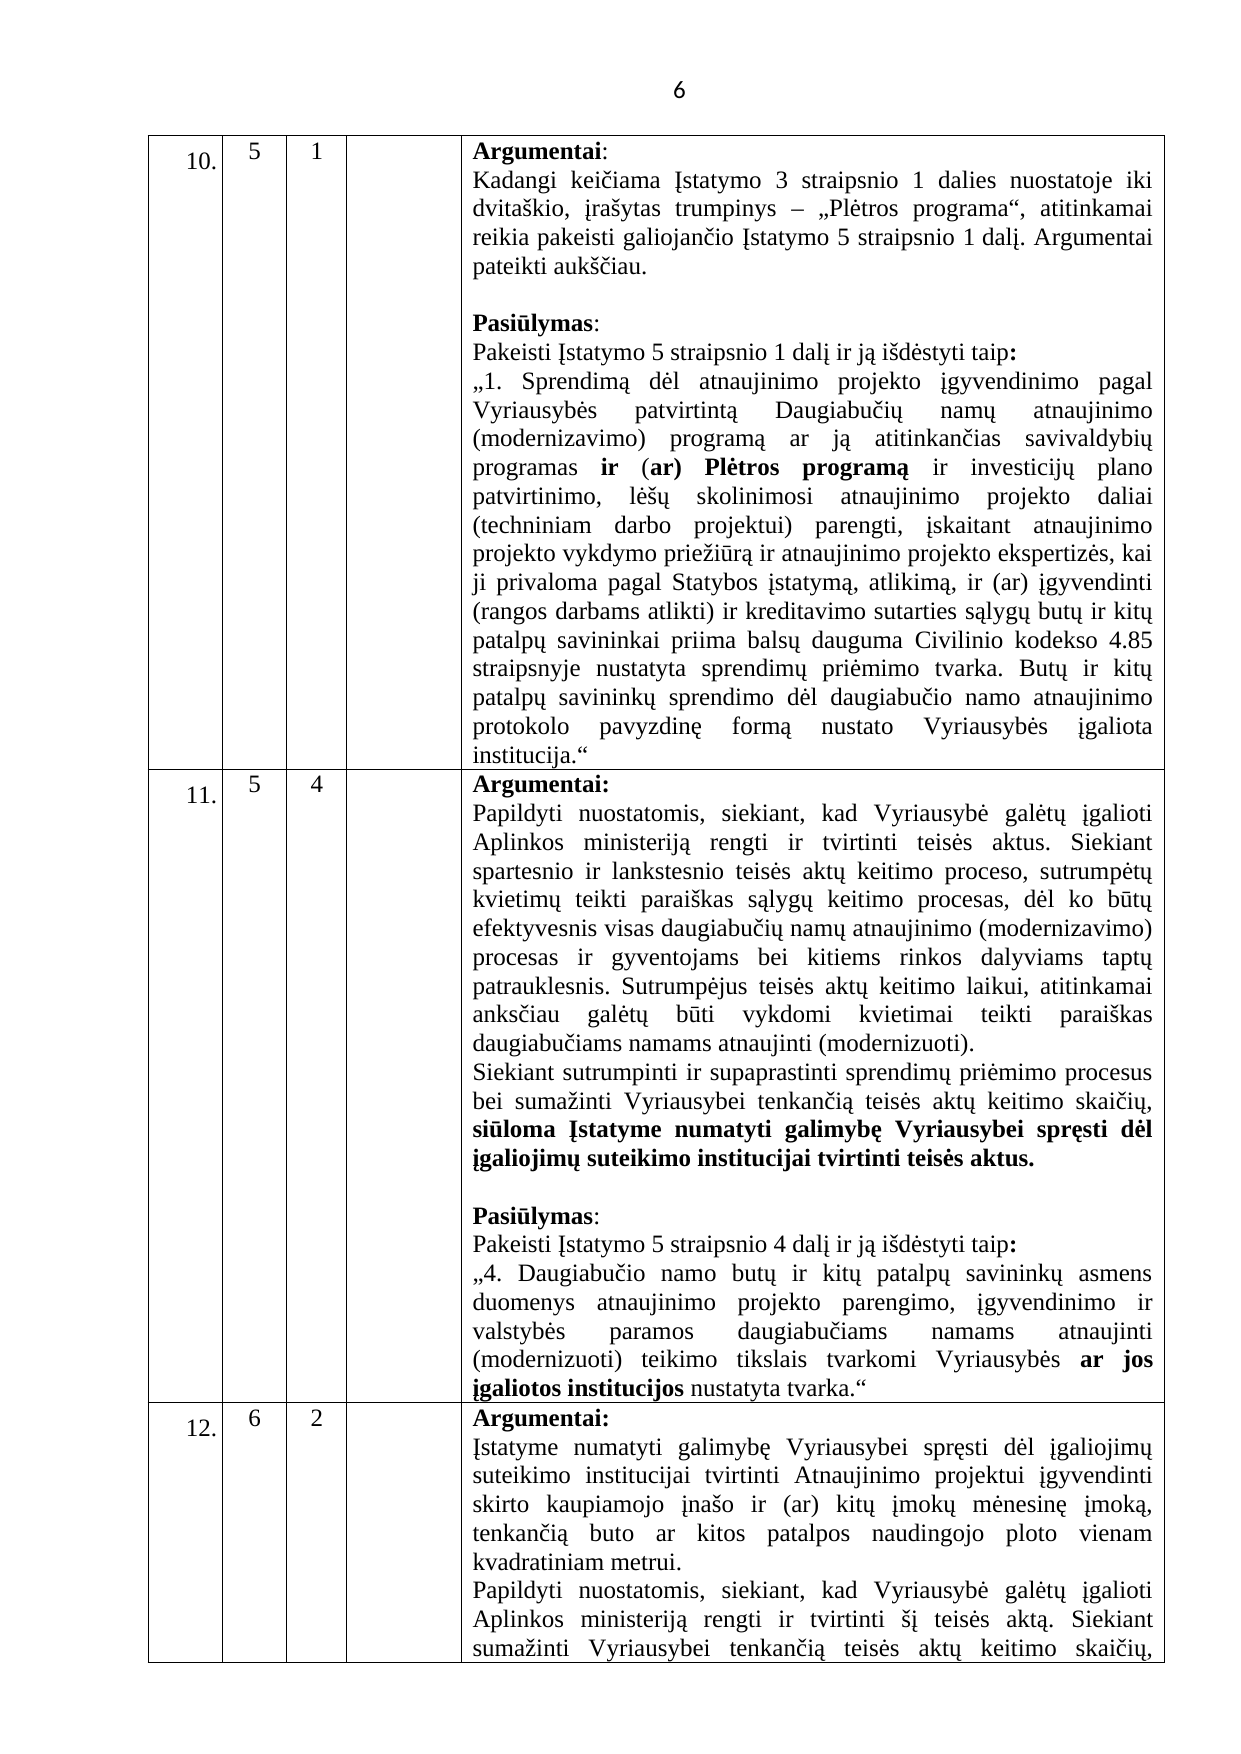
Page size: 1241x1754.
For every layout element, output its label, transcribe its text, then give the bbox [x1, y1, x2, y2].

table_cell [149, 770, 222, 1402]
table_cell Argumentai: Įstatyme numatyti galimybę Vyriausybei spręsti dėl įgaliojimų suteikimo institucijai tvirtinti Atnaujinimo projektui įgyvendinti skirto kaupiamojo įnašo ir (ar) kitų įmokų mėnesinę įmoką, tenkančią buto ar kitos patalpos naudingojo ploto vienam kvadratiniam metrui. Papildyti nuostatomis, siekiant, kad Vyriausybė galėtų įgalioti Aplinkos ministeriją rengti ir tvirtinti šį teisės aktą. Siekiant sumažinti Vyriausybei tenkančią teisės aktų keitimo skaičių, [462, 1403, 1164, 1662]
table_cell 2 [287, 1403, 346, 1662]
table_cell Argumentai: Papildyti nuostatomis, siekiant, kad Vyriausybė galėtų įgalioti Aplinkos ministeriją rengti ir tvirtinti teisės aktus. Siekiant spartesnio ir lankstesnio teisės aktų keitimo proceso, sutrumpėtų kvietimų teikti paraiškas sąlygų keitimo procesas, dėl ko būtų efektyvesnis visas daugiabučių namų atnaujinimo (modernizavimo) procesas ir gyventojams bei kitiems rinkos dalyviams taptų patrauklesnis. Sutrumpėjus teisės aktų keitimo laikui, atitinkamai anksčiau galėtų būti vykdomi kvietimai teikti paraiškas daugiabučiams namams atnaujinti (modernizuoti). Siekiant sutrumpinti ir supaprastinti sprendimų priėmimo procesus bei sumažinti Vyriausybei tenkančią teisės aktų keitimo skaičių, siūloma Įstatyme numatyti galimybę Vyriausybei spręsti dėl įgaliojimų suteikimo institucijai tvirtinti teisės aktus. Pasiūlymas: Pakeisti Įstatymo 5 straipsnio 4 dalį ir ją išdėstyti taip: „4. Daugiabučio namo butų ir kitų patalpų savininkų asmens duomenys atnaujinimo projekto parengimo, įgyvendinimo ir valstybės paramos daugiabučiams namams atnaujinti (modernizuoti) teikimo tikslais tvarkomi Vyriausybės ar jos įgaliotos institucijos nustatyta tvarka.“ [462, 770, 1164, 1402]
table_cell [149, 1403, 222, 1662]
table_cell [347, 770, 461, 1402]
table_cell 6 [223, 1403, 286, 1662]
table_cell Argumentai: Kadangi keičiama Įstatymo 3 straipsnio 1 dalies nuostatoje iki dvitaškio, įrašytas trumpinys – „Plėtros programa“, atitinkamai reikia pakeisti galiojančio Įstatymo 5 straipsnio 1 dalį. Argumentai pateikti aukščiau. Pasiūlymas: Pakeisti Įstatymo 5 straipsnio 1 dalį ir ją išdėstyti taip: „1. Sprendimą dėl atnaujinimo projekto įgyvendinimo pagal Vyriausybės patvirtintą Daugiabučių namų atnaujinimo (modernizavimo) programą ar ją atitinkančias savivaldybių programas ir (ar) Plėtros programą ir investicijų plano patvirtinimo, lėšų skolinimosi atnaujinimo projekto daliai (techniniam darbo projektui) parengti, įskaitant atnaujinimo projekto vykdymo priežiūrą ir atnaujinimo projekto ekspertizės, kai ji privaloma pagal Statybos įstatymą, atlikimą, ir (ar) įgyvendinti (rangos darbams atlikti) ir kreditavimo sutarties sąlygų butų ir kitų patalpų savininkai priima balsų dauguma Civilinio kodekso 4.85 straipsnyje nustatyta sprendimų priėmimo tvarka. Butų ir kitų patalpų savininkų sprendimo dėl daugiabučio namo atnaujinimo protokolo pavyzdinę formą nustato Vyriausybės įgaliota institucija.“ [462, 136, 1164, 768]
table_cell 1 [287, 136, 346, 768]
table_cell 4 [287, 770, 346, 1402]
table_cell [347, 1403, 461, 1662]
table_cell [149, 136, 222, 768]
table_cell 5 [223, 136, 286, 768]
table_cell 5 [223, 770, 286, 1402]
table_cell [347, 136, 461, 768]
